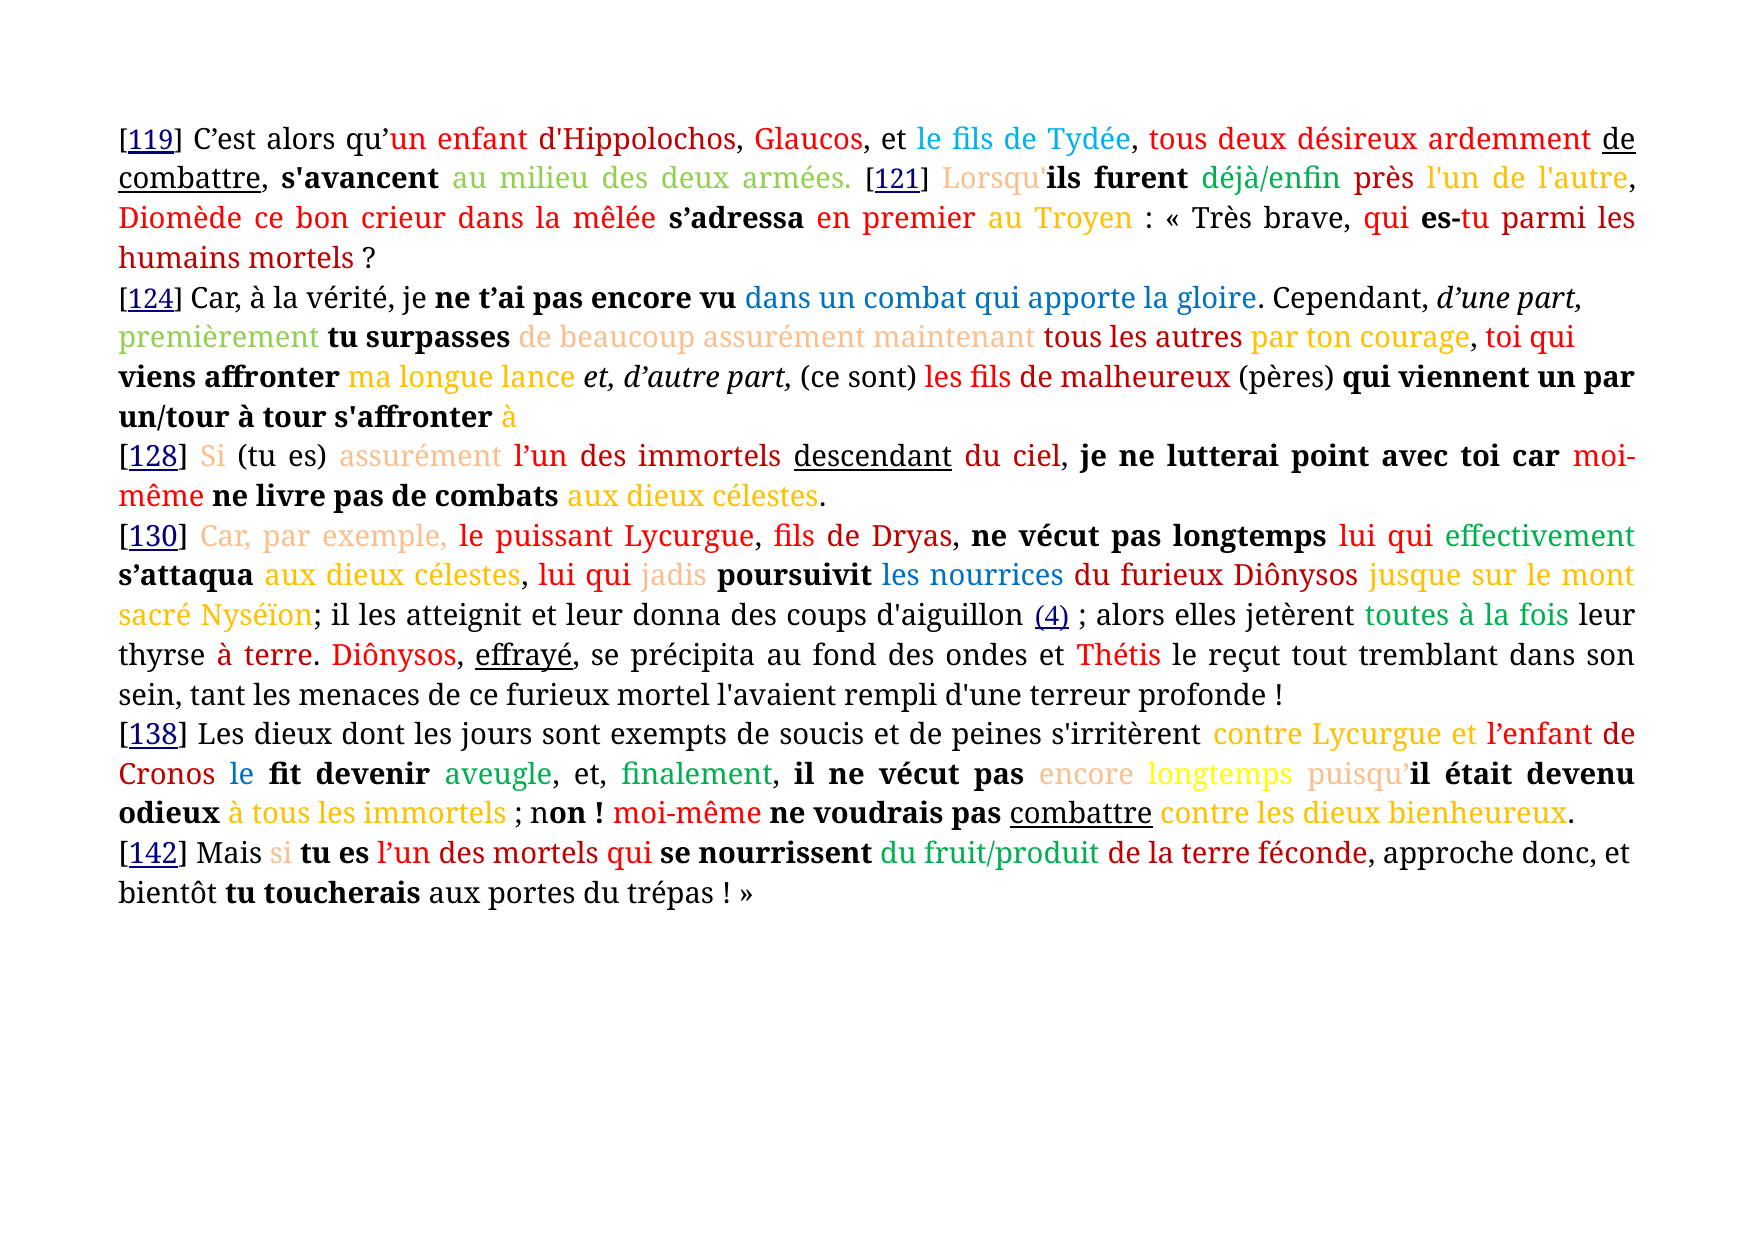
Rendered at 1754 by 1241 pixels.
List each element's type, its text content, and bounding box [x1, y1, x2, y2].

text [130] Car, par exemple, le puissant Lycurgue, fils de Dryas, ne vécut pas longtemps lui qui effectivement s’attaqua aux dieux célestes, lui qui jadis poursuivit les nourrices du furieux Diônysos jusque sur le mont sacré Nyséïon; il les atteignit et leur donna des coups d'aiguillon (4) ; alors elles jetèrent toutes à la fois leur thyrse à terre. Diônysos, effrayé, se précipita au fond des ondes et Thétis le reçut tout tremblant dans son sein, tant les menaces de ce furieux mortel l'avaient rempli d'une terreur profonde ! [118, 515, 1636, 713]
text [142] Mais si tu es l’un des mortels qui se nourrissent du fruit/produit de la terre féconde, approche donc, et bientôt tu toucherais aux portes du trépas ! » [118, 832, 1636, 912]
text [138] Les dieux dont les jours sont exempts de soucis et de peines s'irritèrent contre Lycurgue et l’enfant de Cronos le fit devenir aveugle, et, finalement, il ne vécut pas encore longtemps puisqu’il était devenu odieux à tous les immortels ; non ! moi-même ne voudrais pas combattre contre les dieux bienheureux. [118, 713, 1636, 832]
text [124] Car, à la vérité, je ne t’ai pas encore vu dans un combat qui apporte la gloire. Cependant, d’une part, premièrement tu surpasses de beaucoup assurément maintenant tous les autres par ton courage, toi qui viens affronter ma longue lance et, d’autre part, (ce sont) les fils de malheureux (pères) qui viennent un par un/tour à tour s'affronter à [118, 277, 1636, 436]
text [128] Si (tu es) assurément l’un des immortels descendant du ciel, je ne lutterai point avec toi car moi-même ne livre pas de combats aux dieux célestes. [118, 436, 1636, 515]
text [119] C’est alors qu’un enfant d'Hippolochos, Glaucos, et le fils de Tydée, tous deux désireux ardemment de combattre, s'avancent au milieu des deux armées. [121] Lorsqu'ils furent déjà/enfin près l'un de l'autre, Diomède ce bon crieur dans la mêlée s’adressa en premier au Troyen : « Très brave, qui es-tu parmi les humains mortels ? [118, 118, 1636, 277]
